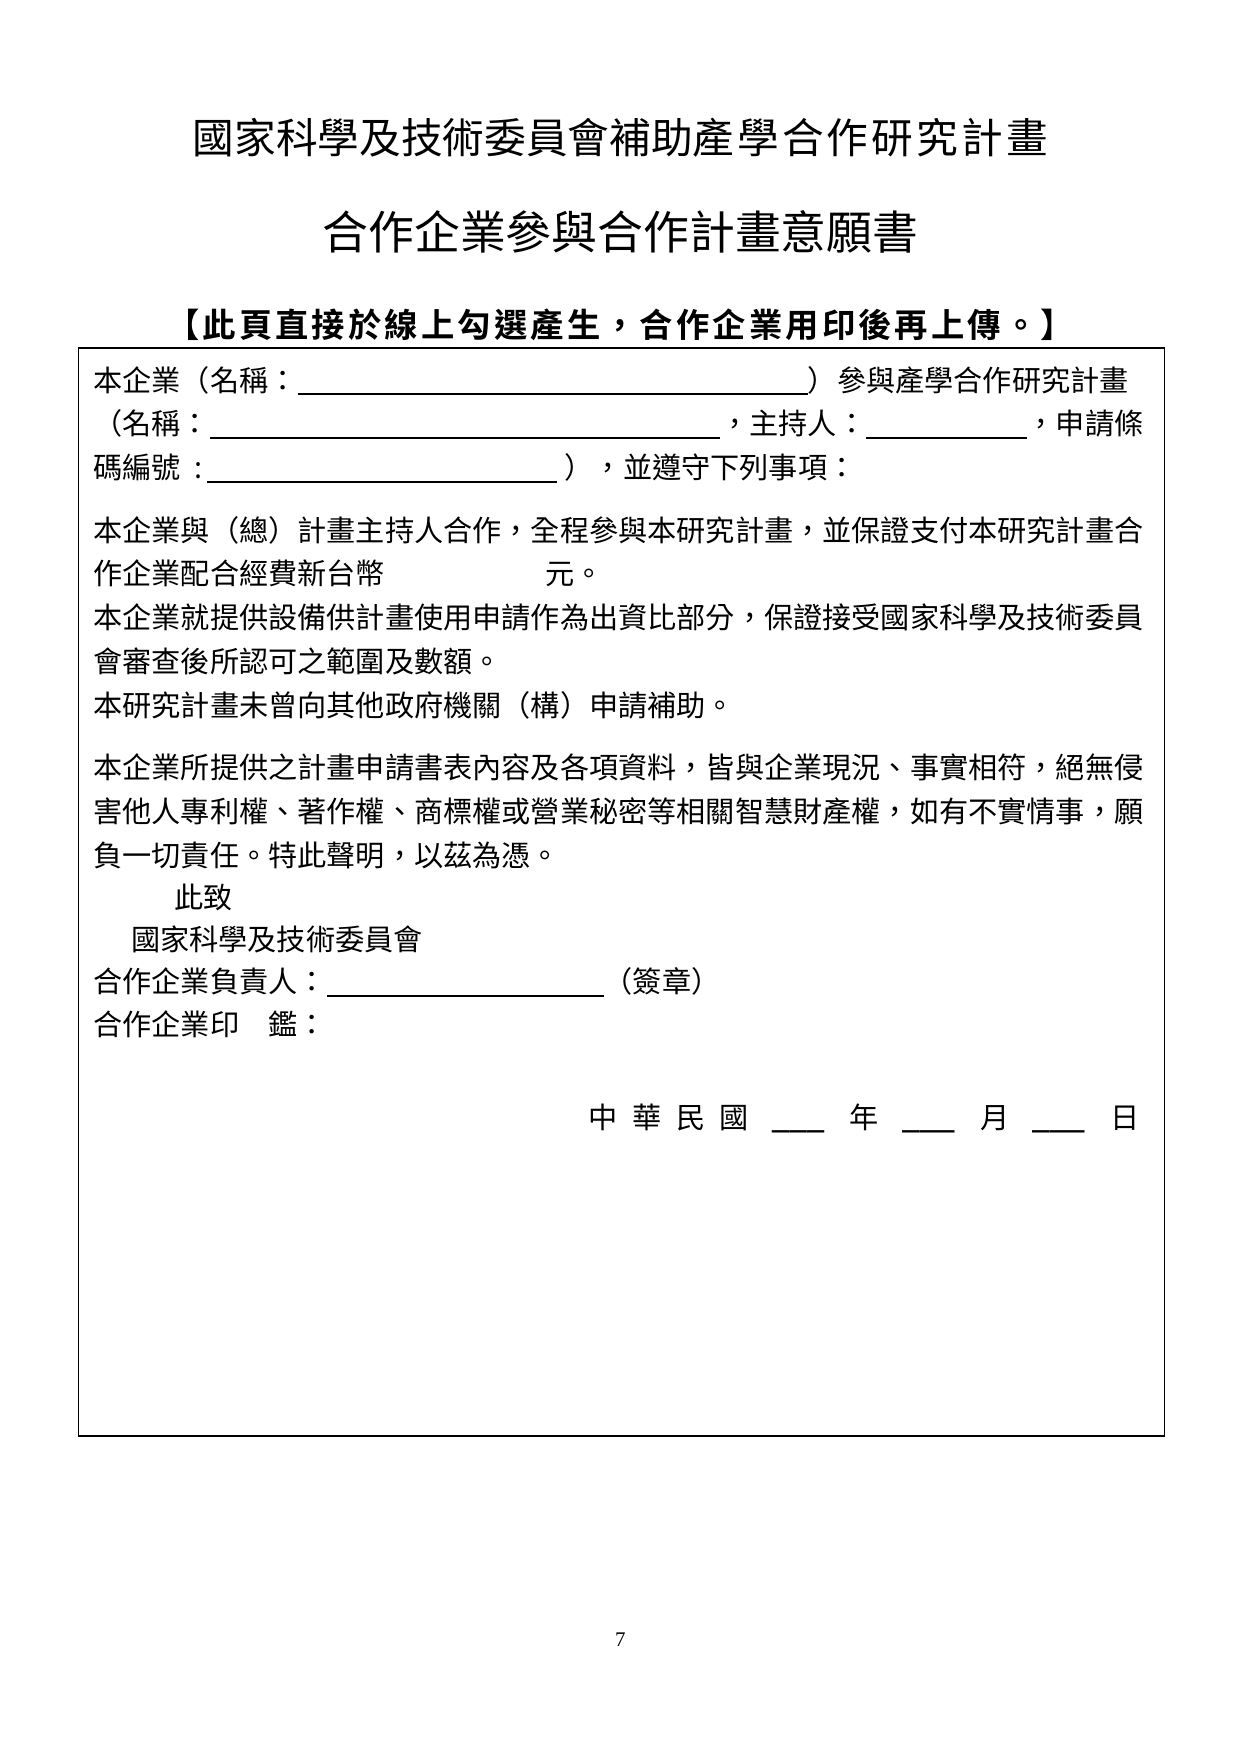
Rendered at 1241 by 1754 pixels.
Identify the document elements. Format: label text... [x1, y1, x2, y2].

text 國家科學及技術委員會補助產學合作研究計畫 [71, 94, 1169, 157]
text 【此頁直接於線上勾選產生，合作企業用印後再上傳。】 [71, 282, 1169, 344]
text 合作企業參與合作計畫意願書 [71, 157, 1169, 282]
